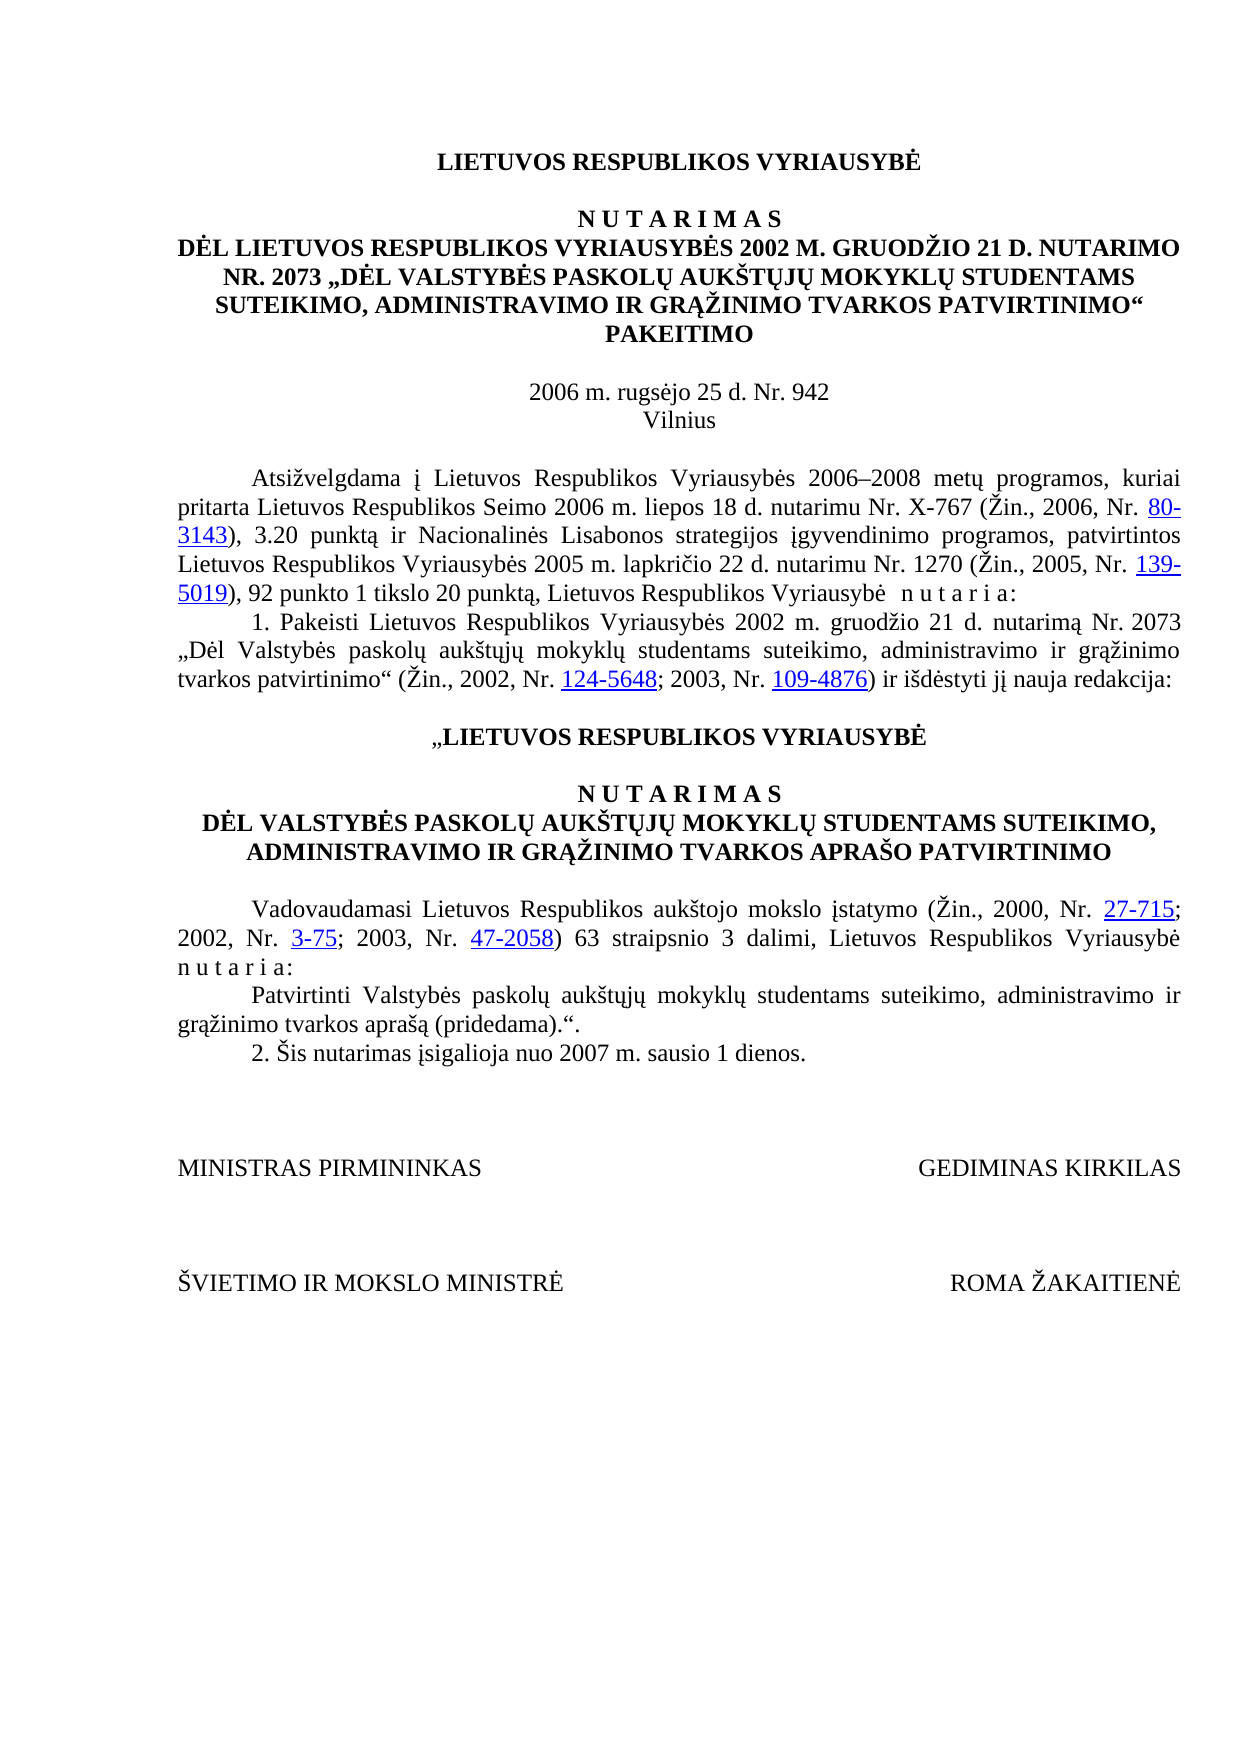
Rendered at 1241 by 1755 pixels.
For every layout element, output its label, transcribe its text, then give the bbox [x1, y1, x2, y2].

text Ministras Pirmininkas Gediminas Kirkilas [177, 1153, 1181, 1182]
text NUTARIMAS [177, 779, 1181, 808]
text Švietimo ir mokslo ministrė Roma Žakaitienė [177, 1268, 1181, 1297]
text Patvirtinti Valstybės paskolų aukštųjų mokyklų studentams suteikimo, administravimo ir grąžinimo tvarkos aprašą (pridedama).“. [177, 981, 1181, 1038]
text Vilnius [177, 406, 1181, 434]
text „LIETUVOS RESPUBLIKOS VYRIAUSYBĖ [177, 722, 1181, 751]
text 2. Šis nutarimas įsigalioja nuo 2007 m. sausio 1 dienos. [177, 1038, 1181, 1067]
text N U T A R I M A S [177, 204, 1181, 233]
text LIETUVOS RESPUBLIKOS VYRIAUSYBĖ [177, 147, 1181, 176]
text 2006 m. rugsėjo 25 d. Nr. 942 [177, 377, 1181, 406]
text Vadovaudamasi Lietuvos Respublikos aukštojo mokslo įstatymo (Žin., 2000, Nr. 27-715; 2002, Nr. 3-75; 2003, Nr. 47-2058) 63 straipsnio 3 dalimi, Lietuvos Respublikos Vyriausybė nutaria: [177, 894, 1181, 981]
text DĖL VALSTYBĖS PASKOLŲ AUKŠTŲJŲ MOKYKLŲ STUDENTAMS SUTEIKIMO, ADMINISTRAVIMO IR GRĄŽINIMO TVARKOS APRAŠO PATVIRTINIMO [177, 808, 1181, 866]
text DĖL LIETUVOS RESPUBLIKOS VYRIAUSYBĖS 2002 M. GRUODŽIO 21 D. NUTARIMO NR. 2073 „DĖL VALSTYBĖS PASKOLŲ AUKŠTŲJŲ MOKYKLŲ STUDENTAMS SUTEIKIMO, ADMINISTRAVIMO IR GRĄŽINIMO TVARKOS PATVIRTINIMO“ PAKEITIMO [177, 233, 1181, 348]
text Atsižvelgdama į Lietuvos Respublikos Vyriausybės 2006–2008 metų programos, kuriai pritarta Lietuvos Respublikos Seimo 2006 m. liepos 18 d. nutarimu Nr. X-767 (Žin., 2006, Nr. 80-3143), 3.20 punktą ir Nacionalinės Lisabonos strategijos įgyvendinimo programos, patvirtintos Lietuvos Respublikos Vyriausybės 2005 m. lapkričio 22 d. nutarimu Nr. 1270 (Žin., 2005, Nr. 139-5019), 92 punkto 1 tikslo 20 punktą, Lietuvos Respublikos Vyriausybė nutaria: [177, 463, 1181, 607]
text 1. Pakeisti Lietuvos Respublikos Vyriausybės 2002 m. gruodžio 21 d. nutarimą Nr. 2073 „Dėl Valstybės paskolų aukštųjų mokyklų studentams suteikimo, administravimo ir grąžinimo tvarkos patvirtinimo“ (Žin., 2002, Nr. 124-5648; 2003, Nr. 109-4876) ir išdėstyti jį nauja redakcija: [177, 607, 1181, 693]
